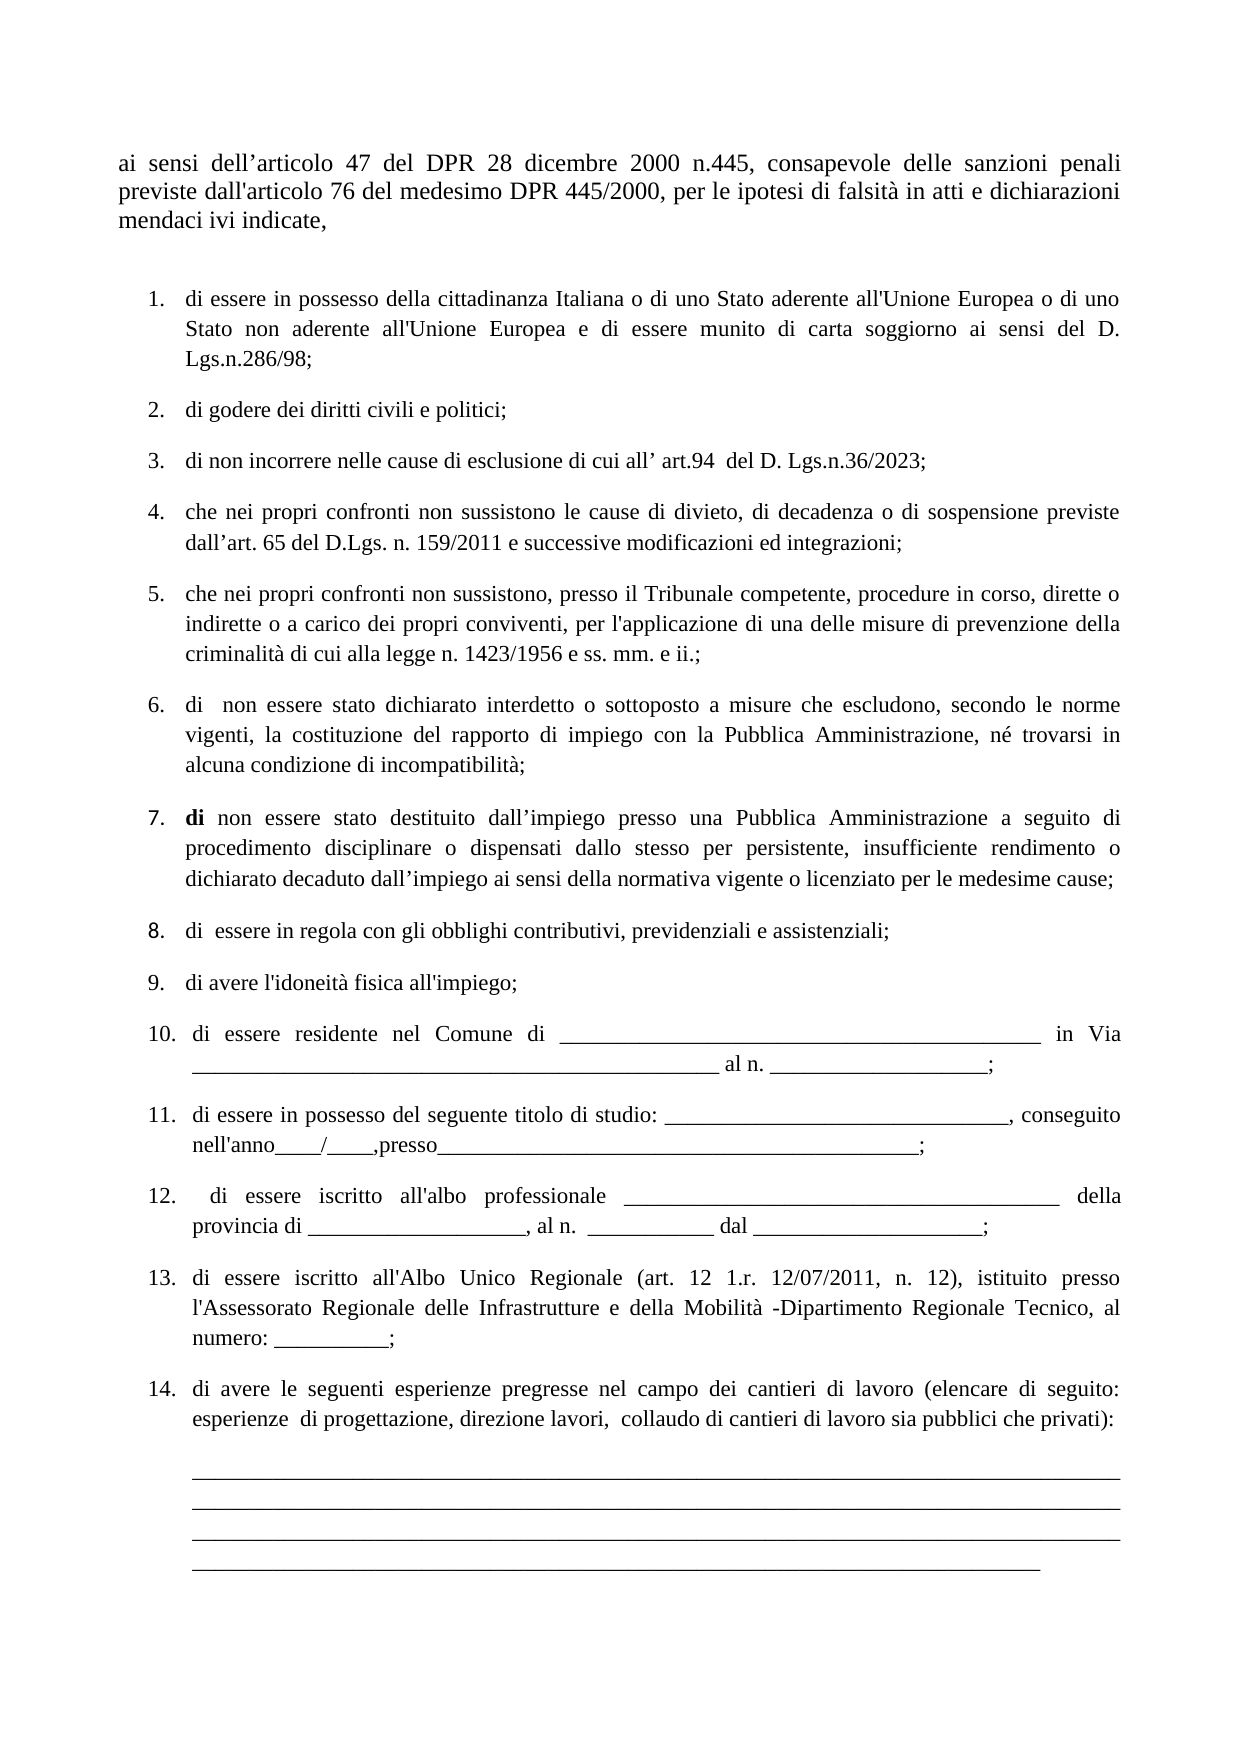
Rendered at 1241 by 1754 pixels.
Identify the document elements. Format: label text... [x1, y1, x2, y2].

list di essere iscritto all'Albo Unico Regionale (art. 12 1.r. 12/07/2011, n. 12), istituito presso l'Assessorato Regionale delle Infrastrutture e della Mobilità -Dipartimento Regionale Tecnico, al numero: __________; [148, 1263, 1122, 1350]
list di essere in possesso della cittadinanza Italiana o di uno Stato aderente all'Unione Europea o di uno Stato non aderente all'Unione Europea e di essere munito di carta soggiorno ai sensi del D. Lgs.n.286/98; [148, 285, 1122, 372]
list di non incorrere nelle cause di esclusione di cui all’ art.94 del D. Lgs.n.36/2023; [148, 447, 1122, 474]
list di essere residente nel Comune di __________________________________________ in Via ______________________________________________ al n. ___________________; [148, 1020, 1122, 1076]
list di essere iscritto all'albo professionale ______________________________________ della provincia di ___________________, al n. ___________ dal ____________________; [148, 1182, 1122, 1239]
list _____________________________________________________________________________________________________________________________________________________________________________________________________________________________________________________________________________________________________________________________ [192, 1456, 1122, 1573]
list di non essere stato destituito dall’impiego presso una Pubblica Amministrazione a seguito di procedimento disciplinare o dispensati dallo stesso per persistente, insufficiente rendimento o dichiarato decaduto dall’impiego ai sensi della normativa vigente o licenziato per le medesime cause; [148, 803, 1122, 891]
list di essere in regola con gli obblighi contributivi, previdenziali e assistenziali; [148, 916, 1122, 944]
list di avere le seguenti esperienze pregresse nel campo dei cantieri di lavoro (elencare di seguito: esperienze di progettazione, direzione lavori, collaudo di cantieri di lavoro sia pubblici che privati): [148, 1375, 1122, 1432]
list di essere in possesso del seguente titolo di studio: ______________________________, conseguito nell'anno____/____,presso__________________________________________; [148, 1101, 1122, 1158]
list di avere l'idoneità fisica all'impiego; [148, 969, 1122, 995]
list che nei propri confronti non sussistono, presso il Tribunale competente, procedure in corso, dirette o indirette o a carico dei propri conviventi, per l'applicazione di una delle misure di prevenzione della criminalità di cui alla legge n. 1423/1956 e ss. mm. e ii.; [148, 580, 1122, 666]
list che nei propri confronti non sussistono le cause di divieto, di decadenza o di sospensione previste dall’art. 65 del D.Lgs. n. 159/2011 e successive modificazioni ed integrazioni; [148, 498, 1122, 555]
text ai sensi dell’articolo 47 del DPR 28 dicembre 2000 n.445, consapevole delle sanzioni penali previste dall'articolo 76 del medesimo DPR 445/2000, per le ipotesi di falsità in atti e dichiarazioni mendaci ivi indicate, [118, 148, 1122, 234]
list di godere dei diritti civili e politici; [148, 396, 1122, 423]
list di non essere stato dichiarato interdetto o sottoposto a misure che escludono, secondo le norme vigenti, la costituzione del rapporto di impiego con la Pubblica Amministrazione, né trovarsi in alcuna condizione di incompatibilità; [148, 691, 1122, 778]
